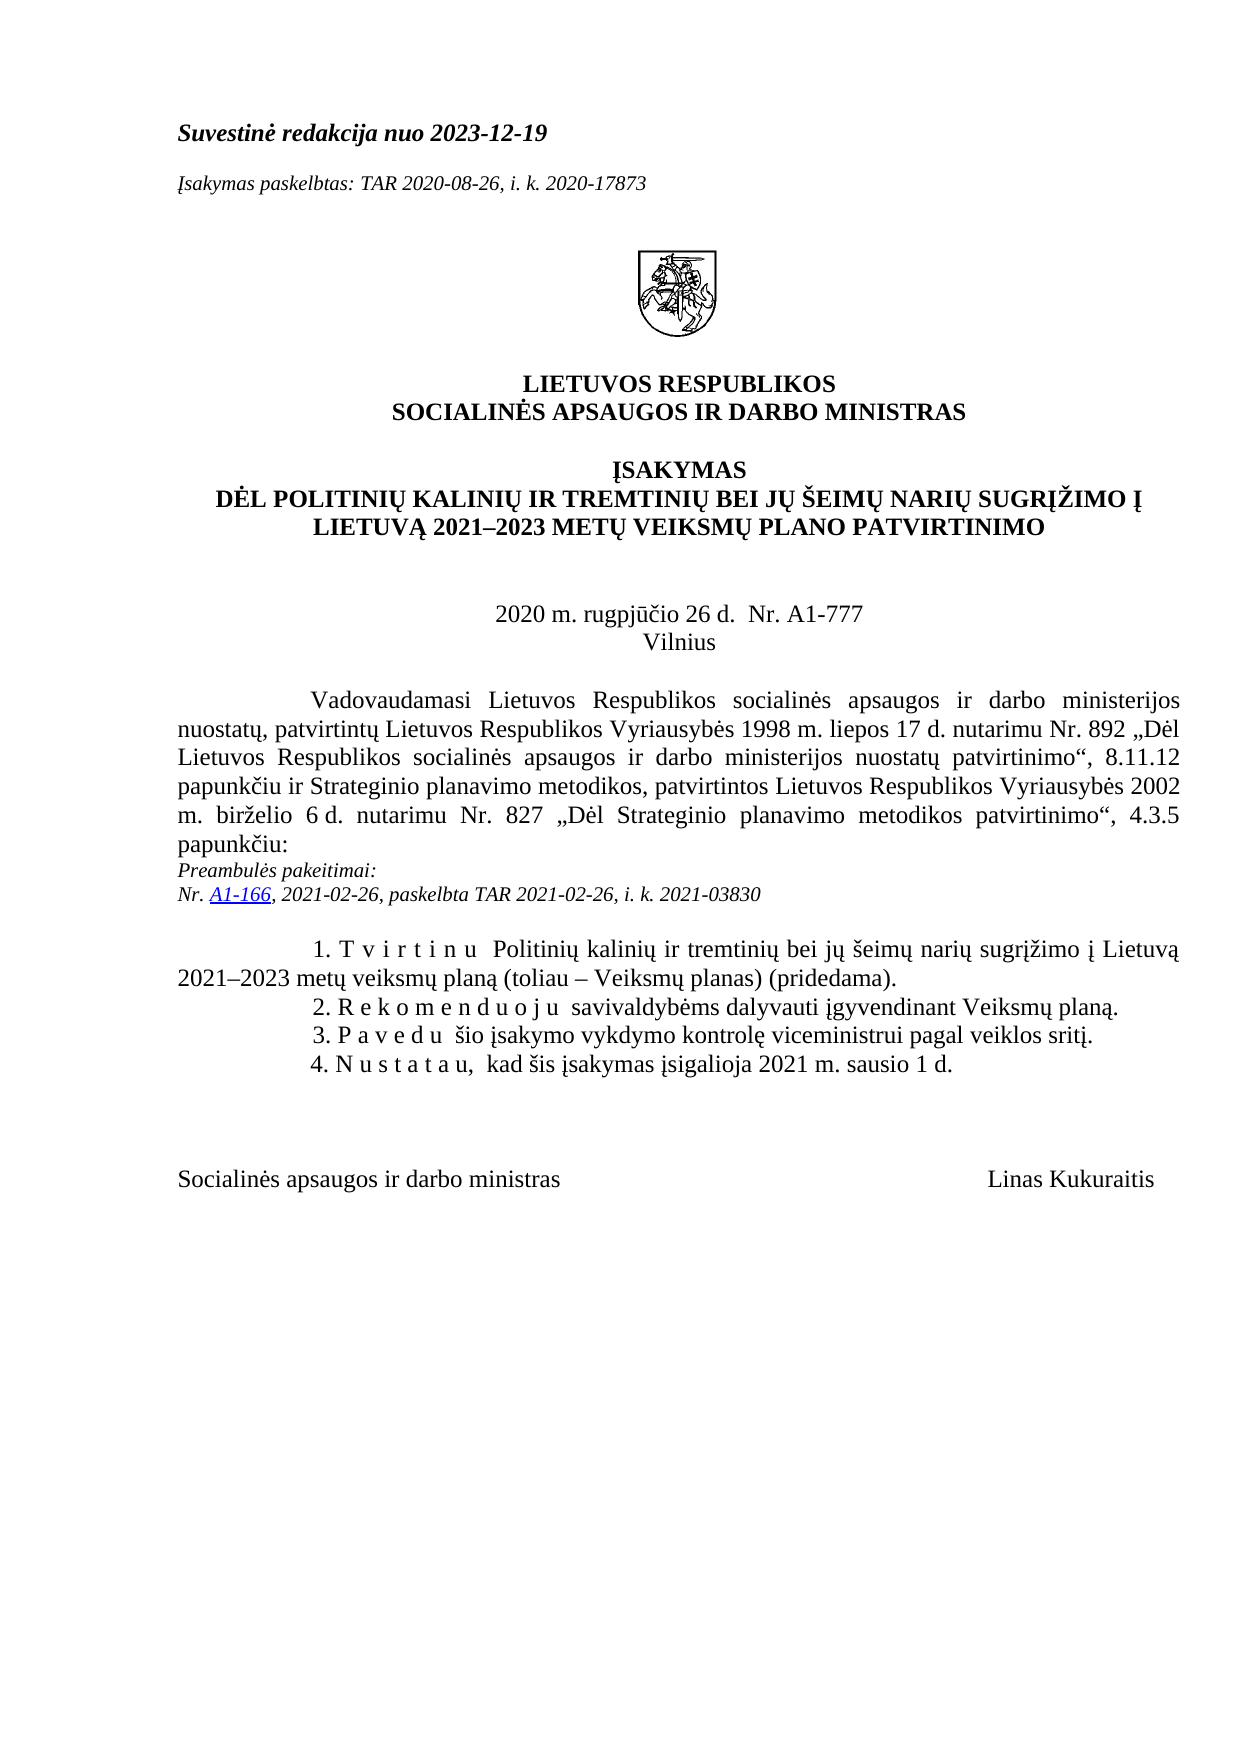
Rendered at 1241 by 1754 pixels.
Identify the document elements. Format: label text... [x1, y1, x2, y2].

text ĮSAKYMAS [177, 455, 1181, 484]
text 2020 m. rugpjūčio 26 d. Nr. A1-777 [177, 599, 1181, 627]
text 4. N u s t a t a u, kad šis įsakymas įsigalioja 2021 m. sausio 1 d. [177, 1049, 1181, 1078]
text SOCIALINĖS APSAUGOS IR DARBO MINISTRAS [177, 397, 1181, 426]
text DĖL POLITINIŲ KALINIŲ IR TREMTINIŲ BEI JŲ ŠEIMŲ NARIŲ SUGRĮŽIMO Į LIETUVĄ 2021–2023 METŲ VEIKSMŲ PLANO PATVIRTINIMO [177, 484, 1181, 541]
text Vilnius [177, 627, 1181, 656]
text LIETUVOS RESPUBLIKOS [177, 369, 1181, 397]
text Socialinės apsaugos ir darbo ministras Linas Kukuraitis [177, 1164, 1181, 1193]
text Nr. A1-166, 2021-02-26, paskelbta TAR 2021-02-26, i. k. 2021-03830 [177, 882, 1181, 906]
text 2. R e k o m e n d u o j u savivaldybėms dalyvauti įgyvendinant Veiksmų planą. [177, 992, 1181, 1021]
text Suvestinė redakcija nuo 2023-12-19 [177, 118, 1181, 147]
text Preambulės pakeitimai: [177, 857, 1181, 882]
text Įsakymas paskelbtas: TAR 2020-08-26, i. k. 2020-17873 [177, 171, 1181, 195]
text 3. P a v e d u šio įsakymo vykdymo kontrolę viceministrui pagal veiklos sritį. [177, 1021, 1181, 1049]
text Vadovaudamasi Lietuvos Respublikos socialinės apsaugos ir darbo ministerijos nuostatų, patvirtintų Lietuvos Respublikos Vyriausybės 1998 m. liepos 17 d. nutarimu Nr. 892 „Dėl Lietuvos Respublikos socialinės apsaugos ir darbo ministerijos nuostatų patvirtinimo“, 8.11.12 papunkčiu ir Strateginio planavimo metodikos, patvirtintos Lietuvos Respublikos Vyriausybės 2002 m. birželio 6 d. nutarimu Nr. 827 „Dėl Strateginio planavimo metodikos patvirtinimo“, 4.3.5 papunkčiu: [177, 685, 1181, 857]
text 1. T v i r t i n u Politinių kalinių ir tremtinių bei jų šeimų narių sugrįžimo į Lietuvą 2021–2023 metų veiksmų planą (toliau – Veiksmų planas) (pridedama). [177, 934, 1181, 992]
